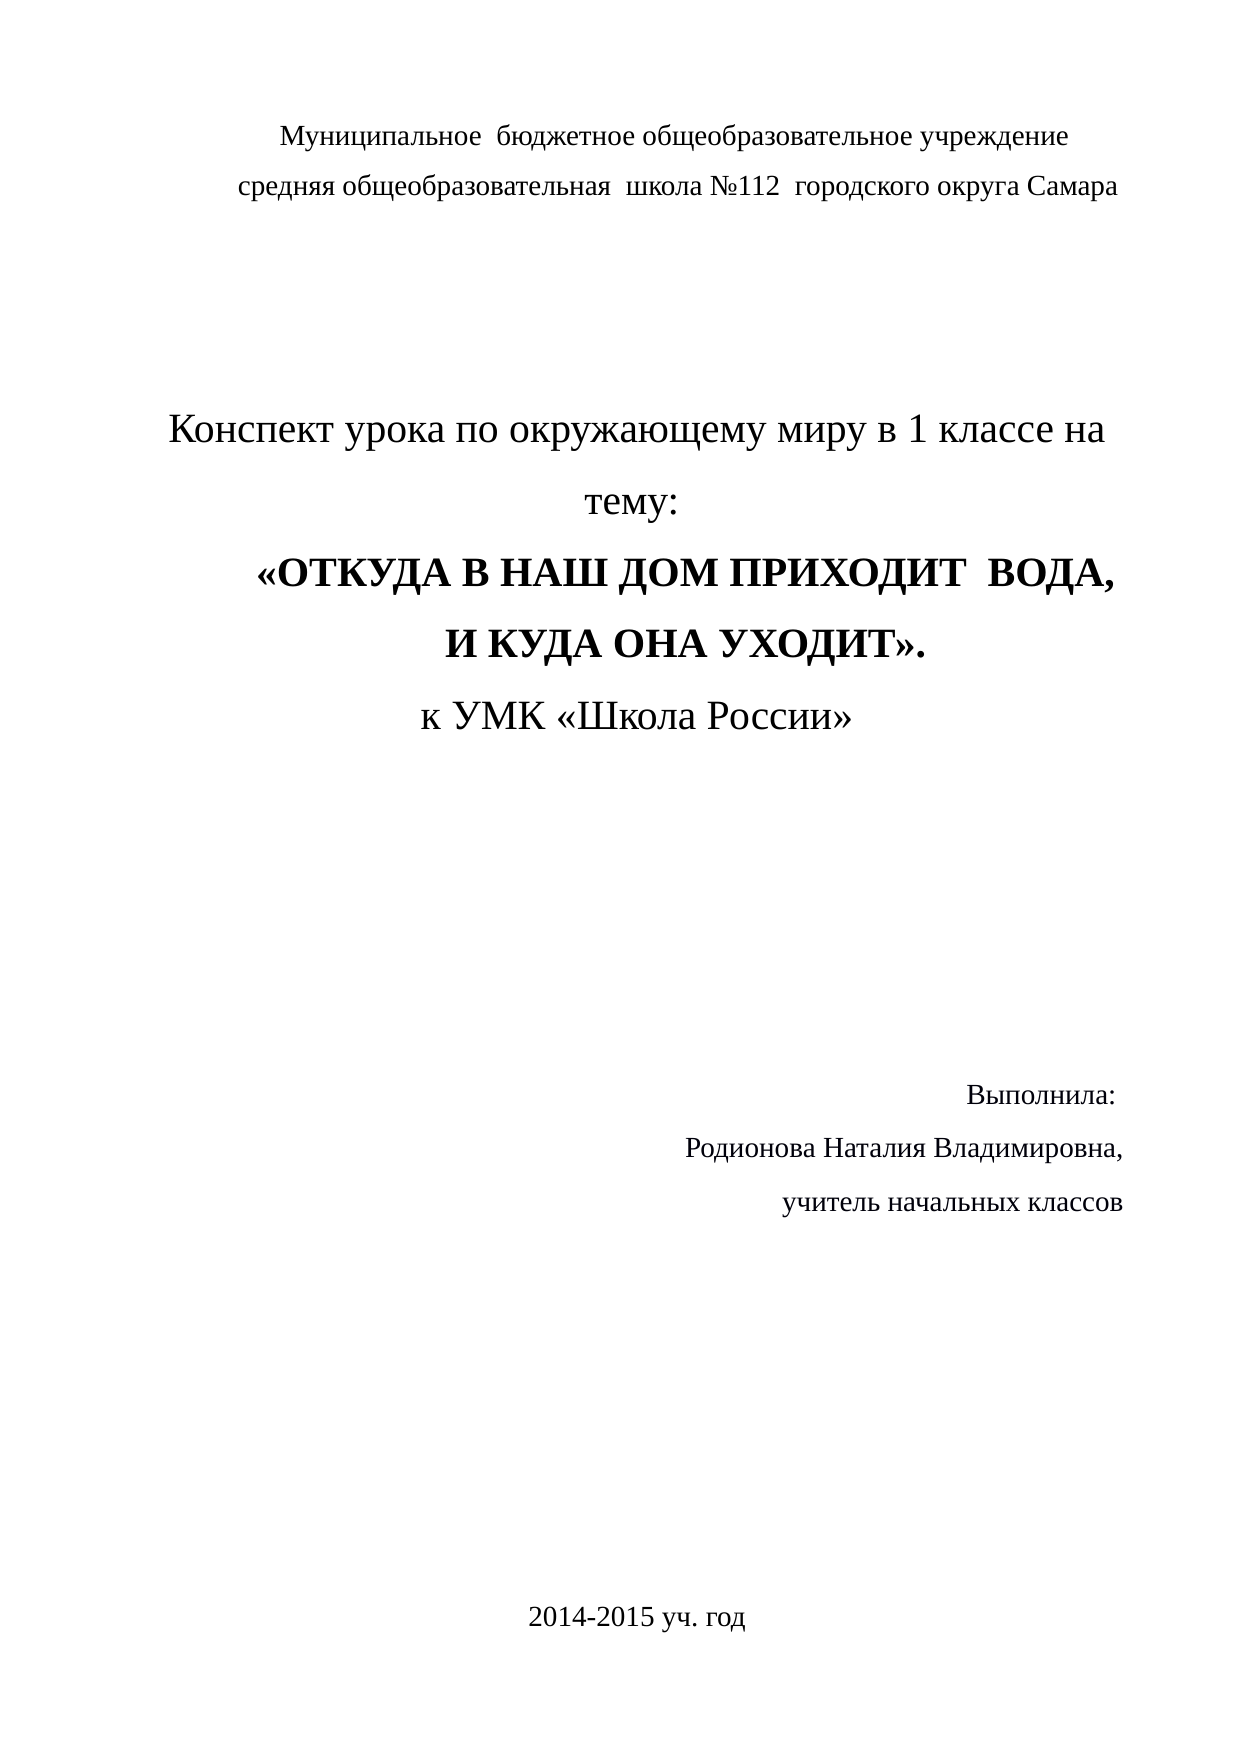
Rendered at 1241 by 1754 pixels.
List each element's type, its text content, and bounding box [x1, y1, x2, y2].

text средняя общеобразовательная школа №112 городского округа Самара [225, 168, 1123, 202]
text 2014-2015 уч. год [150, 1599, 1123, 1632]
text Выполнила: [150, 1077, 1123, 1111]
text Муниципальное бюджетное общеобразовательное учреждение [225, 118, 1123, 152]
text И КУДА ОНА УХОДИТ». [247, 619, 1123, 667]
text Родионова Наталия Владимировна, [150, 1130, 1123, 1164]
text к УМК «Школа России» [150, 691, 1123, 739]
text учитель начальных классов [150, 1184, 1123, 1217]
text «ОТКУДА В НАШ ДОМ ПРИХОДИТ ВОДА, [247, 547, 1123, 595]
text Конспект урока по окружающему миру в 1 классе на тему: [150, 403, 1123, 523]
